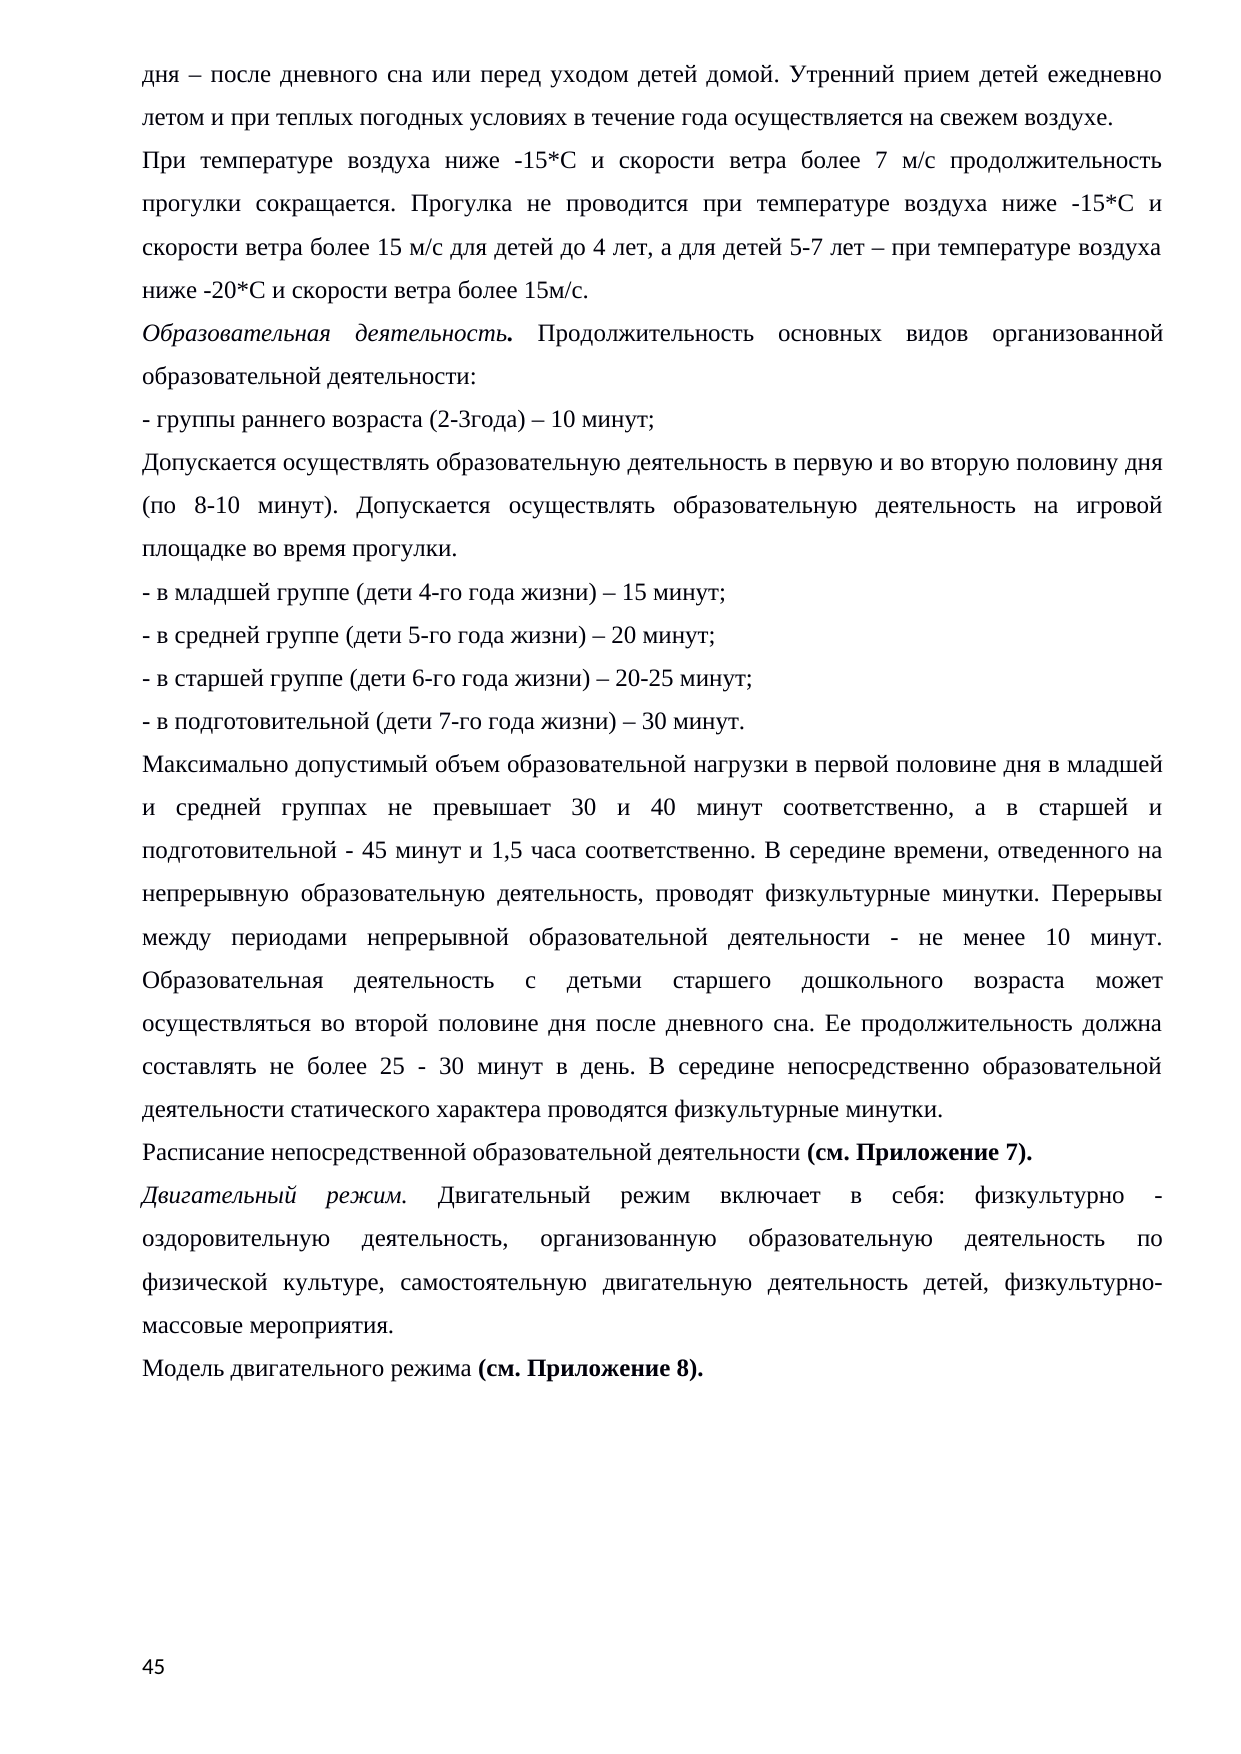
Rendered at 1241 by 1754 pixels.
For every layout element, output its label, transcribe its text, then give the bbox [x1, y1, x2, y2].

text При температуре воздуха ниже -15*С и скорости ветра более 7 м/с продолжительность прогулки сокращается. Прогулка не проводится при температуре воздуха ниже -15*С и скорости ветра более 15 м/с для детей до 4 лет, а для детей 5-7 лет – при температуре воздуха ниже -20*С и скорости ветра более 15м/с. [142, 145, 1163, 303]
text - в средней группе (дети 5-го года жизни) – 20 минут; [142, 620, 1163, 648]
text дня – после дневного сна или перед уходом детей домой. Утренний прием детей ежедневно летом и при теплых погодных условиях в течение года осуществляется на свежем воздухе. [142, 59, 1163, 131]
text - в подготовительной (дети 7-го года жизни) – 30 минут. [142, 706, 1163, 735]
text Образовательная деятельность. Продолжительность основных видов организованной образовательной деятельности: [142, 318, 1163, 390]
text - в старшей группе (дети 6-го года жизни) – 20-25 минут; [142, 663, 1163, 692]
text - группы раннего возраста (2-3года) – 10 минут; [142, 404, 1163, 433]
text Максимально допустимый объем образовательной нагрузки в первой половине дня в младшей и средней группах не превышает 30 и 40 минут соответственно, а в старшей и подготовительной - 45 минут и 1,5 часа соответственно. В середине времени, отведенного на непрерывную образовательную деятельность, проводят физкультурные минутки. Перерывы между периодами непрерывной образовательной деятельности - не менее 10 минут. Образовательная деятельность с детьми старшего дошкольного возраста может осуществляться во второй половине дня после дневного сна. Ее продолжительность должна составлять не более 25 - 30 минут в день. В середине непосредственно образовательной деятельности статического характера проводятся физкультурные минутки. [142, 749, 1163, 1123]
text Двигательный режим. Двигательный режим включает в себя: физкультурно - оздоровительную деятельность, организованную образовательную деятельность по физической культуре, самостоятельную двигательную деятельность детей, физкультурно-массовые мероприятия. [142, 1180, 1163, 1338]
text Модель двигательного режима (см. Приложение 8). [142, 1353, 1163, 1382]
text - в младшей группе (дети 4-го года жизни) – 15 минут; [142, 577, 1163, 605]
text Расписание непосредственной образовательной деятельности (см. Приложение 7). [142, 1137, 1163, 1166]
text Допускается осуществлять образовательную деятельность в первую и во вторую половину дня (по 8-10 минут). Допускается осуществлять образовательную деятельность на игровой площадке во время прогулки. [142, 447, 1163, 562]
